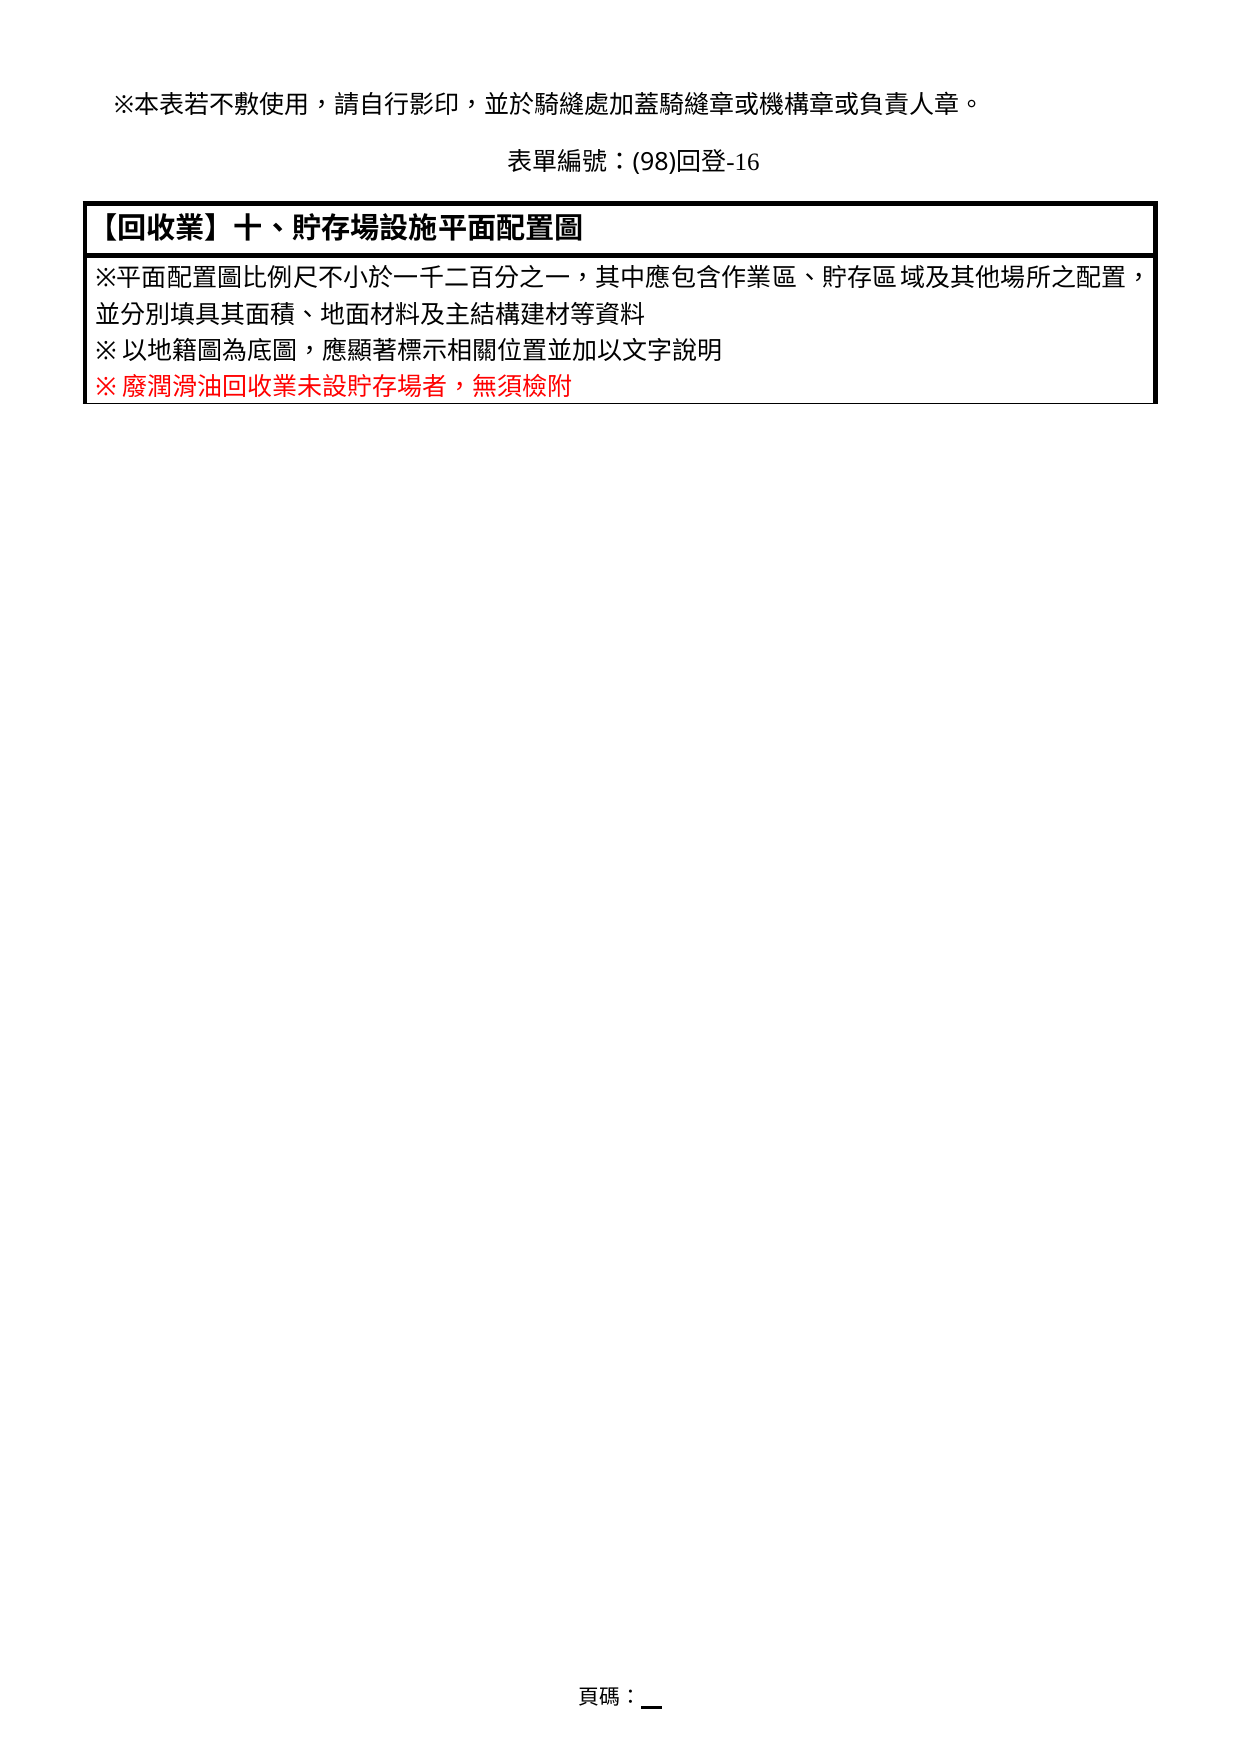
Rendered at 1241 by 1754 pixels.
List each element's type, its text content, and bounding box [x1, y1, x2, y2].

table_cell ※平面配置圖比例尺不小於一千二百分之一，其中應包含作業區、貯存區域及其他場所之配置，並分別填具其面積、地面材料及主結構建材等資料 ※ 以地籍圖為底圖，應顯著標示相關位置並加以文字說明 ※ 廢潤滑油回收業未設貯存場者，無須檢附 [87, 258, 1153, 403]
text ※本表若不敷使用，請自行影印，並於騎縫處加蓋騎縫章或機構章或負責人章。 [114, 89, 1152, 120]
table_header 【回收業】十、貯存場設施平面配置圖 [87, 206, 1153, 253]
text 表單編號：(98)回登-16 [114, 145, 1152, 176]
